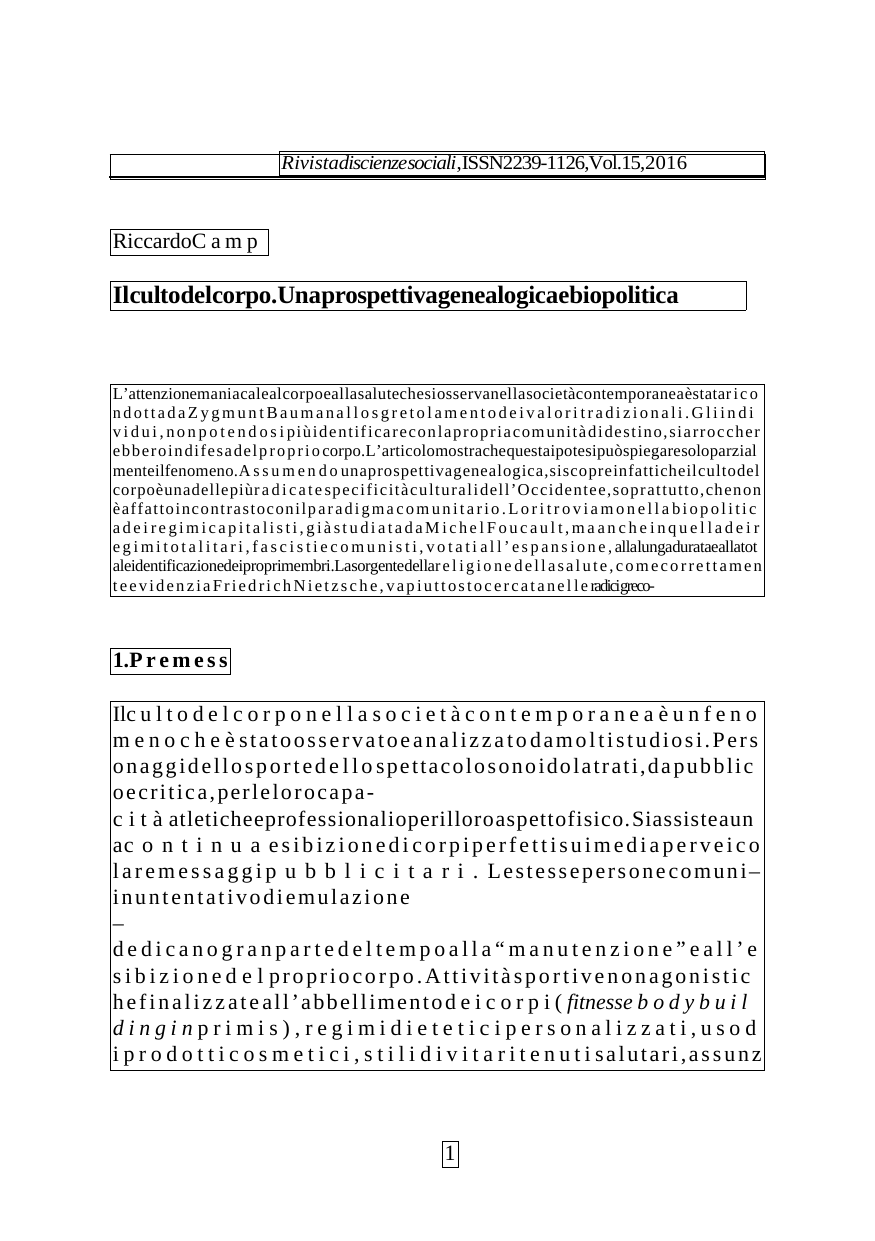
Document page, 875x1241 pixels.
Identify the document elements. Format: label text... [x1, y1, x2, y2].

text Rivistadiscienzesociali,ISSN2239-1126,Vol.15,2016 [281, 155, 764, 174]
text Ilcultodelcorpo.Unaprospettivagenealogicaebiopolitica [113, 282, 746, 309]
text L’attenzionemaniacalealcorpoeallasalutechesiosservanellasocietàcontemporaneaèstataricondottadaZygmuntBaumanallosgretolamentodeivaloritradizionali.Gliindividui,nonpotendosipiùidentificareconlapropriacomunitàdidestino,siarroccherebberoindifesadelpropriocorpo.L’articolomostrachequestaipotesipuòspiegaresoloparzialmenteilfenomeno.Assumendounaprospettivagenealogica,siscopreinfatticheilcultodelcorpoèunadellepiùradicatespecificitàculturalidell’Occidentee,soprattutto,chenonèaffattoincontrastoconilparadigmacomunitario.Loritroviamonellabiopoliticadeiregimicapitalisti,giàstudiatadaMichelFoucault,maancheinquelladeiregimitotalitari,fascistiecomunisti,votatiall’espansione,allalungadurataeallatotaleidentificazionedeiproprimembri.Lasorgentedellareligionedellasalute,comecorrettamenteevidenziaFriedrichNietzsche,vapiuttostocercatanelleradicigreco-romanedell’Occidente. [113, 385, 763, 596]
text 1.Premessa [113, 649, 230, 674]
text –dedicanogranpartedeltempoalla“manutenzione”eall’esibizionedelpropriocorpo.Attivitàsportivenonagonistichefinalizzateall’abbellimentodeicorpi(fitnessebodybuildinginprimis),regimidieteticipersonalizzati,usodiprodotticosmetici,stilidivitaritenutisalutari,assunzionediintegratorialimentariperaumentarememoriaeattenzione,interventidichirurgiaplasticaperfinalitàestetiche,pier-cingetatuaggi,accuratasceltadell’abbigliamentovoltaadevidenziarepeculiaricaratteristicheanatomichedeicorpi,medicinaechirurgia [113, 910, 763, 1070]
text Ilcultodelcorponellasocietàcontemporaneaèunfenomenocheèstatoosservatoeanalizzatodamoltistudiosi.Personaggidellosportedellospettacolosonoidolatrati,dapubblicoecritica,perlelorocapa-citàatleticheeprofessionalioperilloroaspettofisico.Siassisteaunacontinuaesibizionedicorpiperfettisuimediaperveicolaremessaggipubblicitari.Lestessepersonecomuni–inuntentativodiemulazione [113, 702, 763, 909]
text RiccardoCampa [113, 230, 268, 255]
text 1 [444, 1142, 457, 1166]
